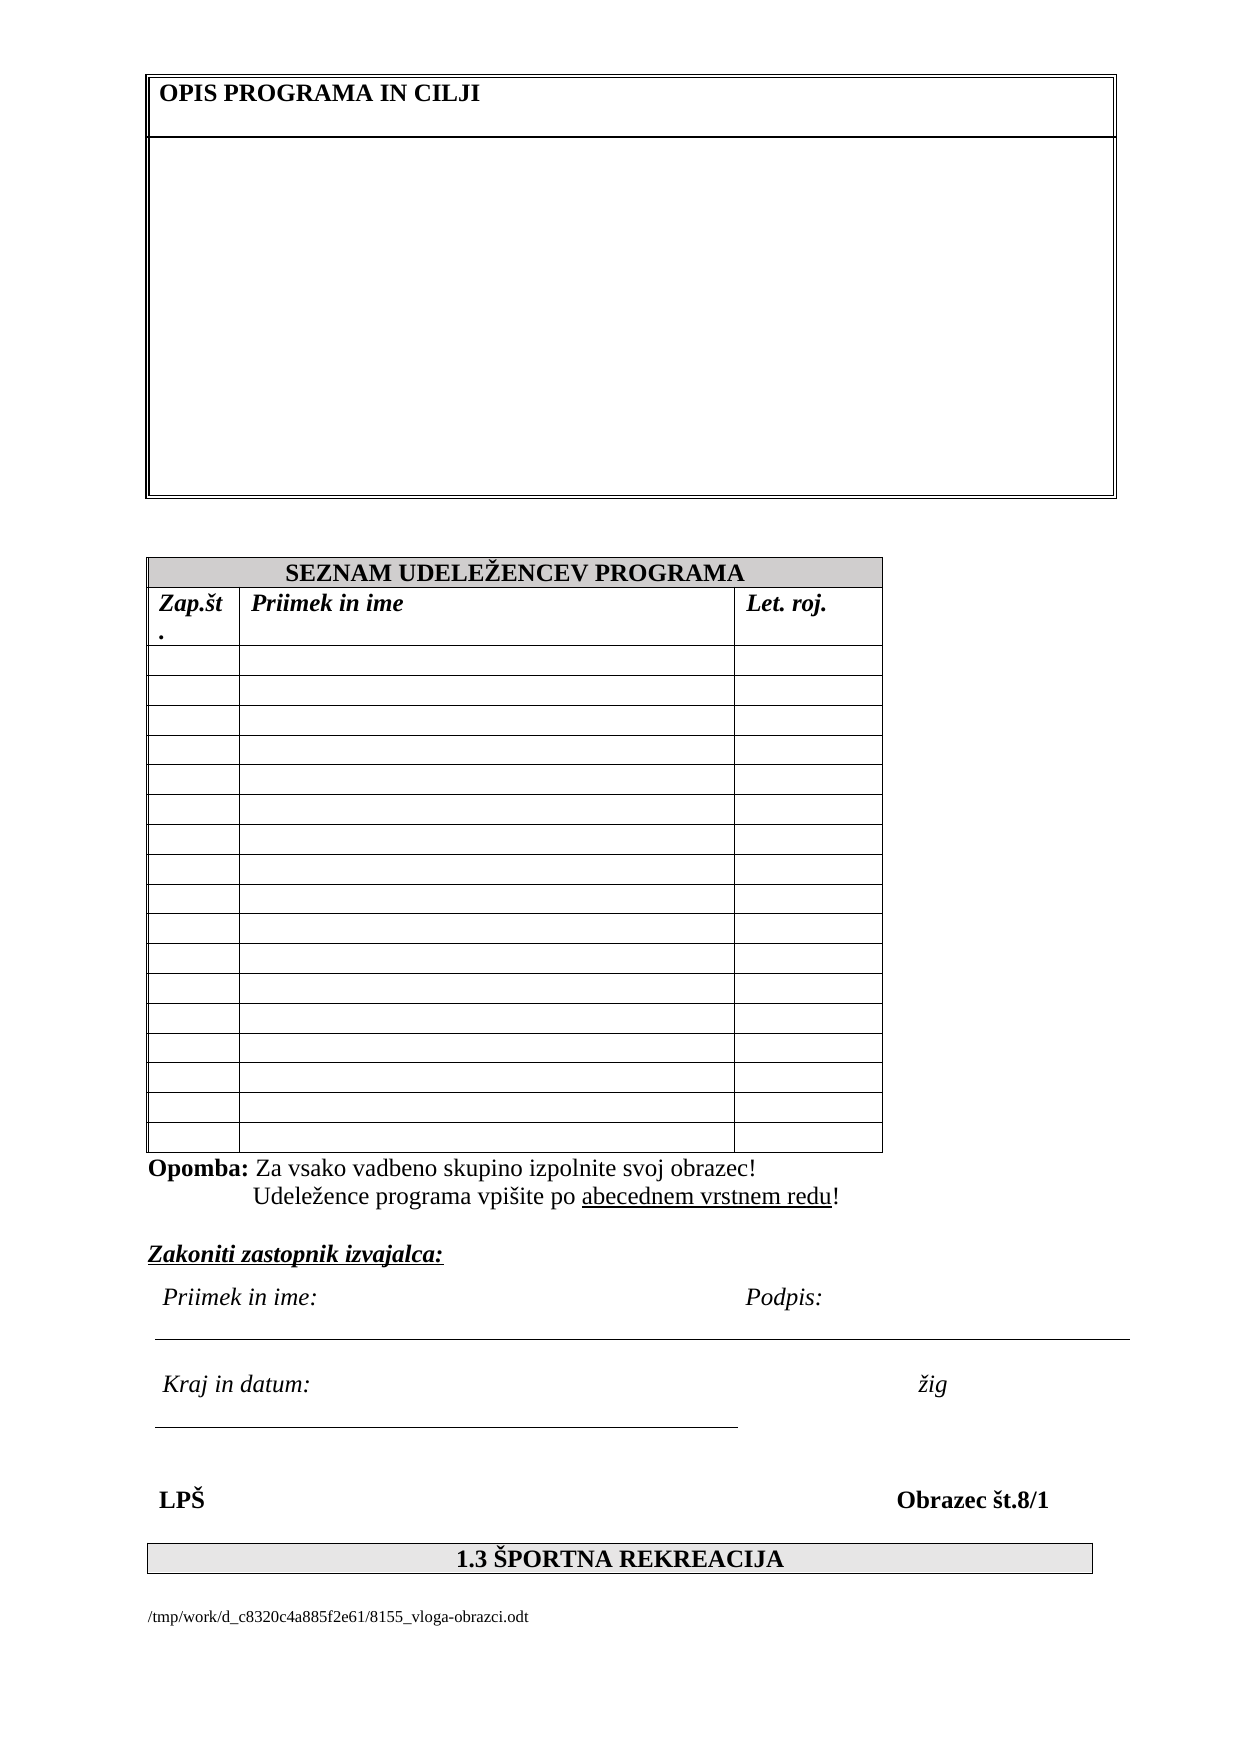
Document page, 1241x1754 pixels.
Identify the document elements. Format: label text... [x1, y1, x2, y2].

table_cell žig [738, 1369, 1130, 1427]
table_cell [735, 914, 882, 943]
table_cell [240, 974, 734, 1003]
table_cell [735, 885, 882, 913]
table_cell [240, 1123, 734, 1152]
table_cell [150, 138, 1113, 494]
table_cell [240, 944, 734, 973]
table_cell [149, 1034, 239, 1062]
table_cell [149, 765, 239, 794]
table_cell [240, 1093, 734, 1122]
table_cell [735, 676, 882, 705]
table_cell Let. roj. [735, 588, 882, 645]
table_cell [240, 885, 734, 913]
table_header [148, 1428, 1093, 1456]
table_cell [240, 914, 734, 943]
table_cell [735, 736, 882, 764]
table_cell [149, 1093, 239, 1122]
table_cell [240, 706, 734, 734]
table_cell [735, 1063, 882, 1092]
table_cell [240, 1034, 734, 1062]
table_cell [735, 1004, 882, 1032]
table_cell [240, 1004, 734, 1032]
table_cell [149, 825, 239, 854]
table_cell [149, 676, 239, 705]
table_cell [149, 1004, 239, 1032]
table_cell [240, 736, 734, 764]
table_header Podpis: [738, 1282, 1130, 1339]
table_cell [240, 676, 734, 705]
text Zakoniti zastopnik izvajalca: [148, 1239, 1093, 1268]
table_cell [735, 706, 882, 734]
table_cell Kraj in datum: [155, 1369, 738, 1427]
table_header Priimek in ime: [155, 1282, 738, 1339]
table_cell [149, 974, 239, 1003]
table_cell [735, 765, 882, 794]
table_cell Priimek in ime [240, 588, 734, 645]
table_header SEZNAM UDELEŽENCEV PROGRAMA [149, 558, 882, 587]
table_cell [735, 974, 882, 1003]
text Udeležence programa vpišite po abecednem vrstnem redu! [148, 1181, 1093, 1210]
table_cell [735, 795, 882, 824]
table_header OPIS PROGRAMA IN CILJI [150, 78, 1113, 136]
text LPŠ Obrazec št.8/1 [159, 1485, 1093, 1514]
text Opomba: Za vsako vadbeno skupino izpolnite svoj obrazec! [148, 1153, 1093, 1181]
table_cell [735, 1034, 882, 1062]
table_cell [155, 1340, 738, 1369]
table_cell [735, 1093, 882, 1122]
table_cell [149, 914, 239, 943]
table_cell [149, 706, 239, 734]
table_cell [149, 736, 239, 764]
table_cell [149, 944, 239, 973]
table_cell [149, 885, 239, 913]
table_cell [149, 646, 239, 675]
table_cell 1.3 ŠPORTNA REKREACIJA [148, 1544, 1092, 1572]
table_cell [240, 855, 734, 883]
table_cell [240, 765, 734, 794]
table_cell [149, 1123, 239, 1152]
table_cell [735, 825, 882, 854]
table_cell [240, 1063, 734, 1092]
table_cell [738, 1340, 1130, 1369]
table_cell [735, 944, 882, 973]
table_cell [735, 646, 882, 675]
table_cell [240, 646, 734, 675]
table_cell [149, 1063, 239, 1092]
table_cell Zap.št. [149, 588, 239, 645]
table_cell [240, 795, 734, 824]
table_header [619, 1514, 1093, 1543]
table_cell [240, 825, 734, 854]
table_cell [735, 1123, 882, 1152]
table_cell [149, 795, 239, 824]
table_cell [735, 855, 882, 883]
table_cell [149, 855, 239, 883]
table_header [148, 1514, 619, 1543]
